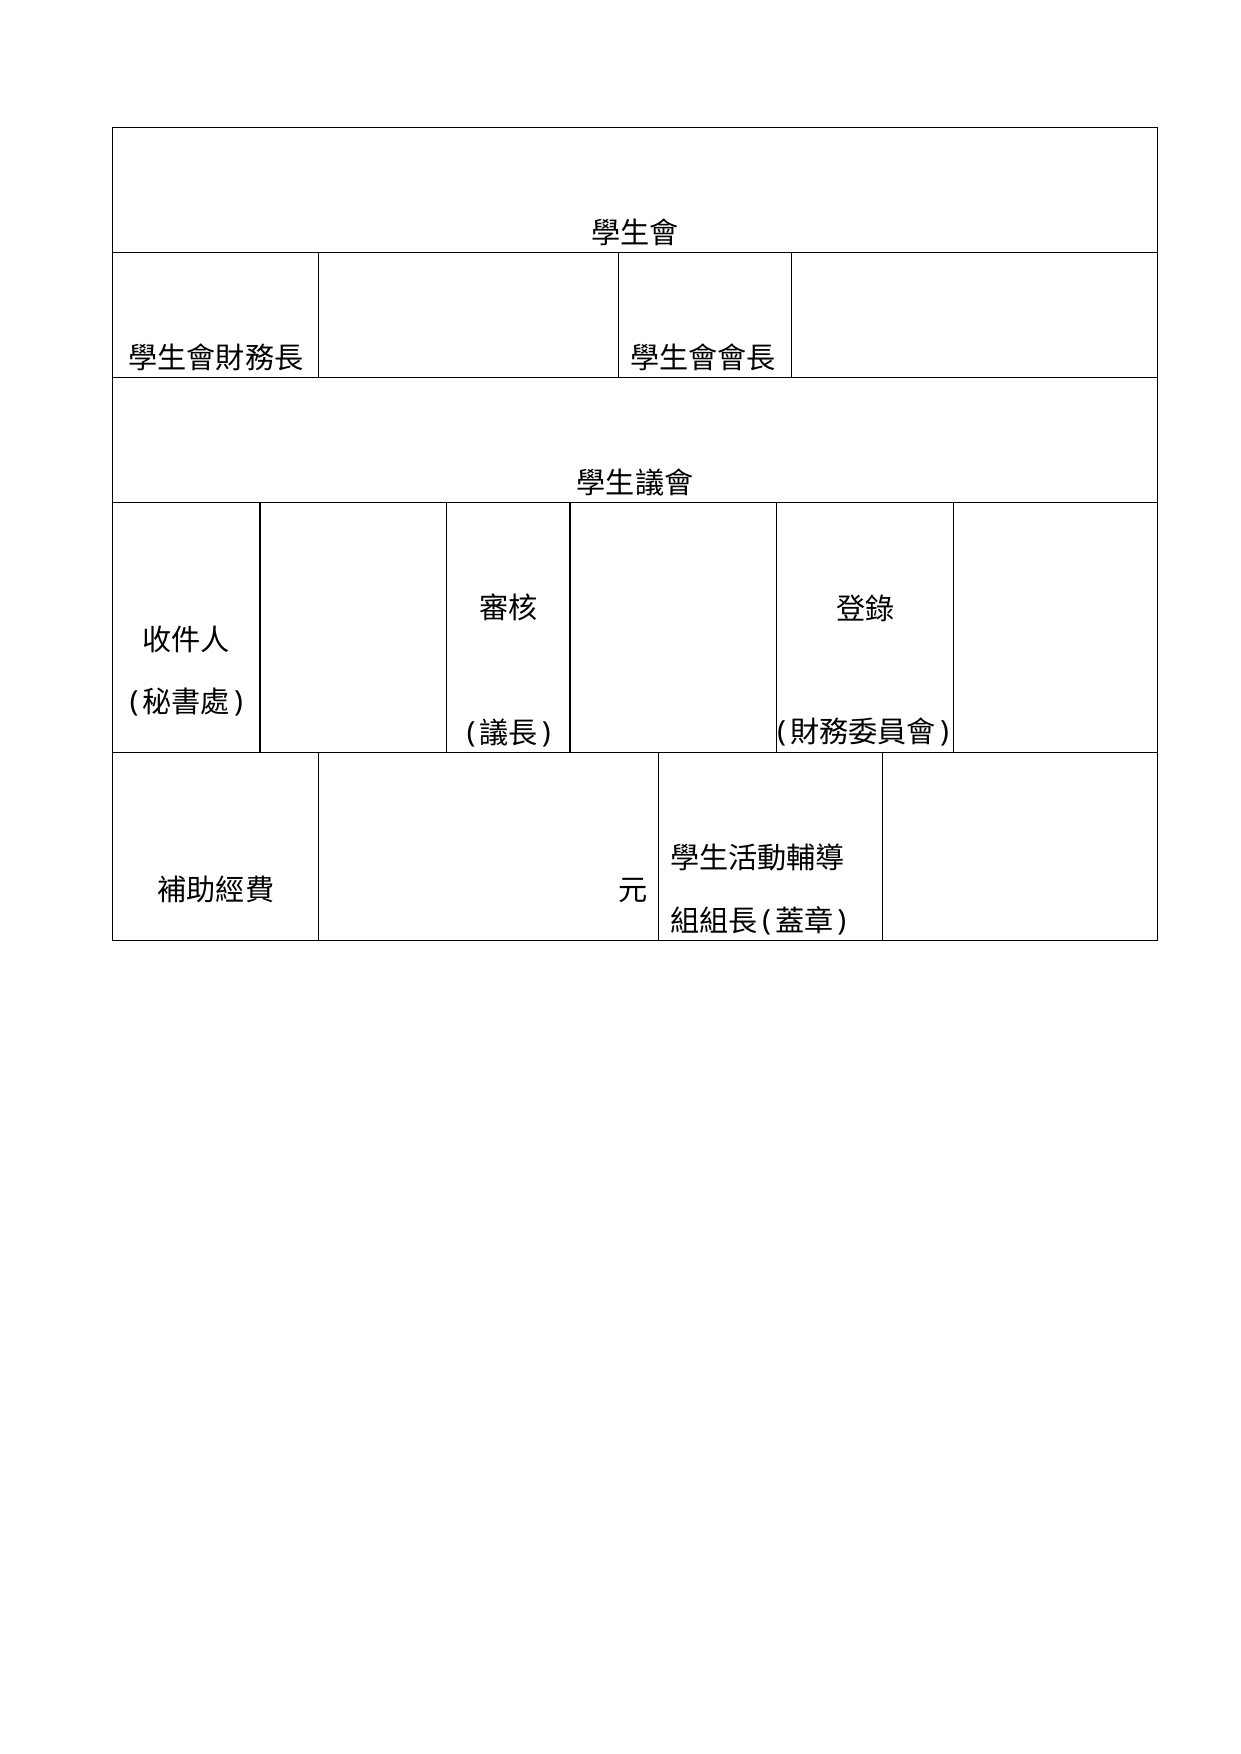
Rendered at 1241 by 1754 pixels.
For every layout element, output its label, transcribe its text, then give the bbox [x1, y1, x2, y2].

table_cell 審核 (議長) [447, 503, 569, 752]
table_cell 補助經費 [113, 753, 318, 939]
table_cell [261, 503, 446, 752]
table_cell [319, 253, 618, 377]
table_cell 登錄 (財務委員會) [777, 503, 953, 752]
table_cell 學生議會 [113, 378, 1157, 502]
table_cell 學生會會長 [619, 253, 791, 377]
table_cell 學生活動輔導組組長(蓋章) [659, 753, 882, 939]
table_cell 元 [319, 753, 658, 939]
table_cell 學生會 [113, 128, 1157, 252]
table_cell [883, 753, 1157, 939]
table_cell [571, 503, 776, 752]
table_cell [792, 253, 1157, 377]
table_cell [954, 503, 1157, 752]
table_cell 收件人 (秘書處) [113, 503, 259, 752]
table_cell 學生會財務長 [113, 253, 318, 377]
